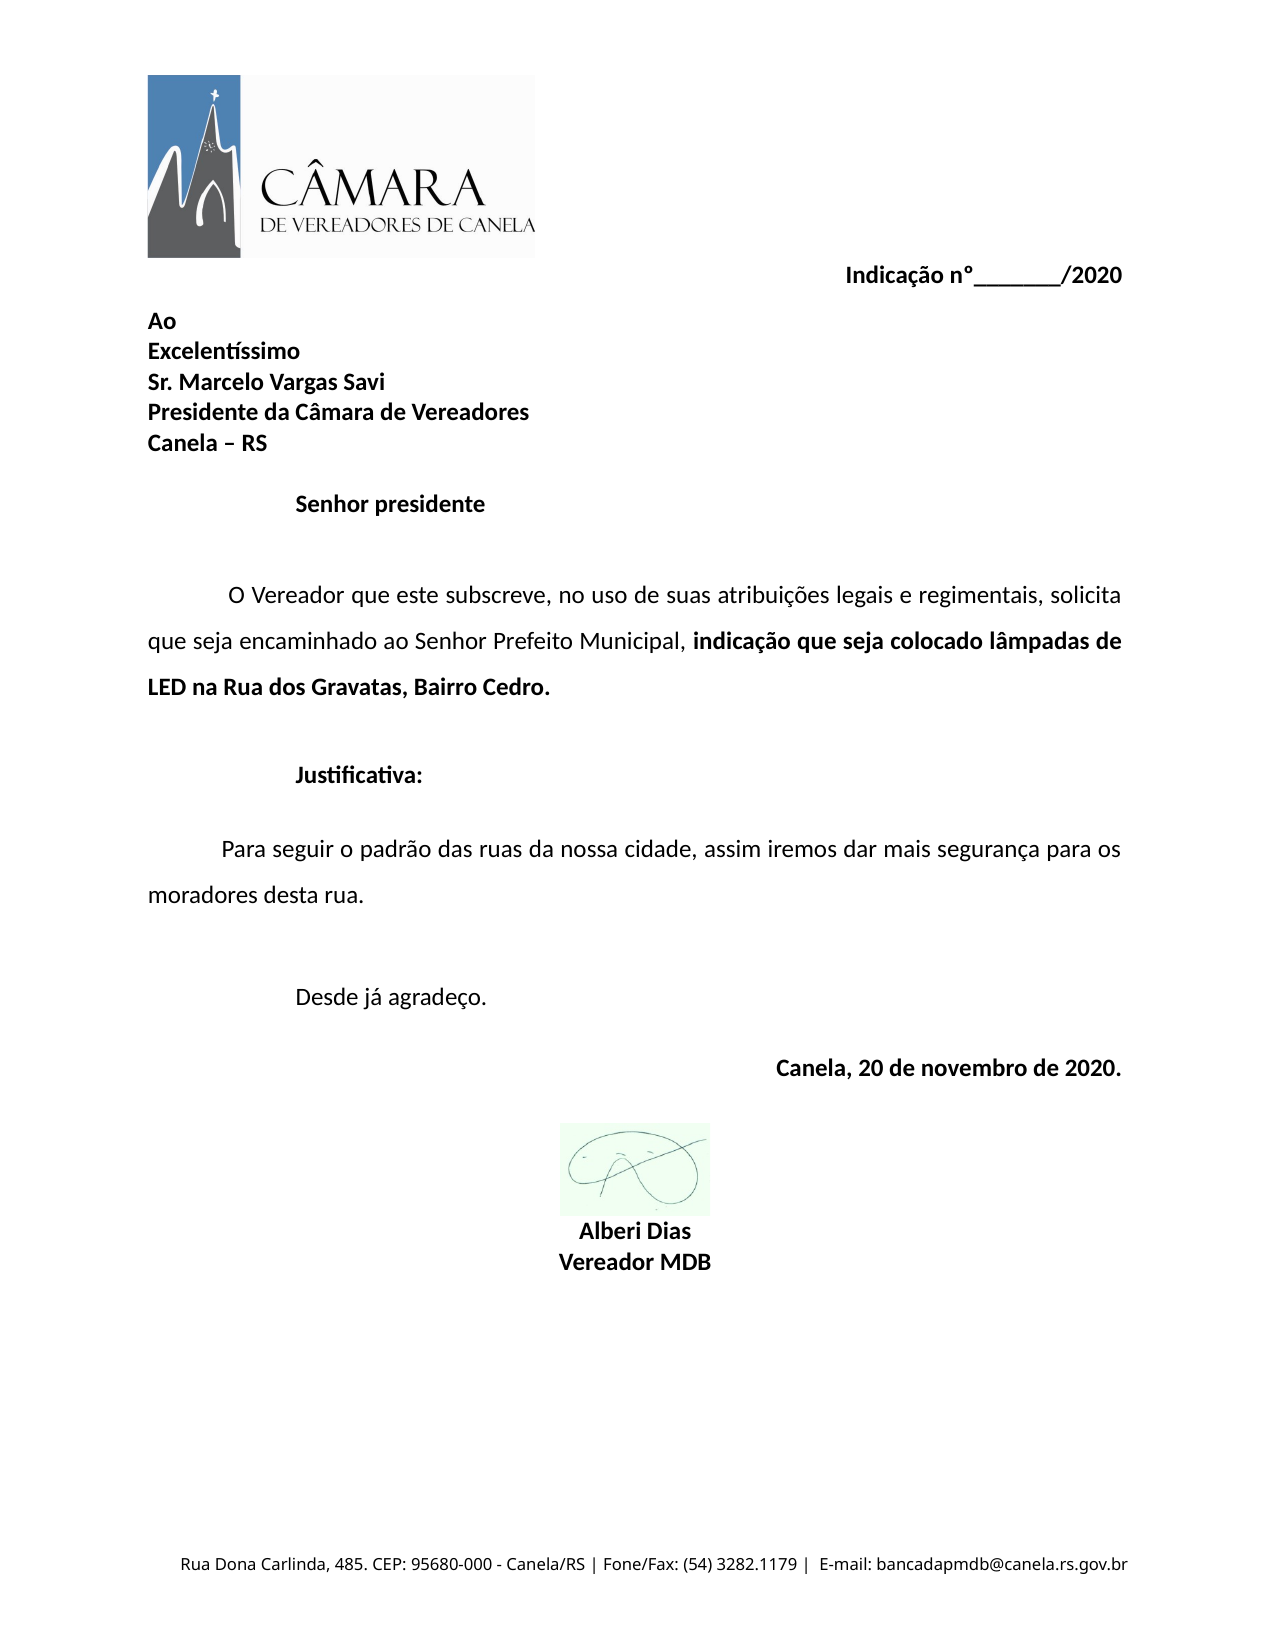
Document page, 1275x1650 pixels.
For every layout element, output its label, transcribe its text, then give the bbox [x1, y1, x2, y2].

picture [560, 1123, 711, 1216]
text O Vereador que este subscreve, no uso de suas atribuições legais e regimentais, solicita que seja encaminhado ao Senhor Prefeito Municipal, indicação que seja colocado lâmpadas de LED na Rua dos Gravatas, Bairro Cedro. [148, 579, 1122, 701]
text Presidente da Câmara de Vereadores [148, 396, 1122, 427]
text Justificativa: [295, 760, 1122, 790]
text Canela, 20 de novembro de 2020. [148, 1052, 1122, 1082]
picture [147, 75, 536, 258]
text Senhor presidente [148, 488, 1122, 518]
text Alberi Dias [148, 1215, 1122, 1246]
text Ao [148, 305, 1122, 335]
text Desde já agradeço. [148, 981, 1122, 1011]
text Canela – RS [148, 427, 1122, 457]
subtitle Indicação nº_______/2020 [148, 259, 1122, 289]
text Excelentíssimo [148, 335, 1122, 366]
text Para seguir o padrão das ruas da nossa cidade, assim iremos dar mais segurança para os moradores desta rua. [148, 833, 1122, 909]
text Sr. Marcelo Vargas Savi [148, 366, 1122, 396]
text Vereador MDB [148, 1246, 1122, 1276]
